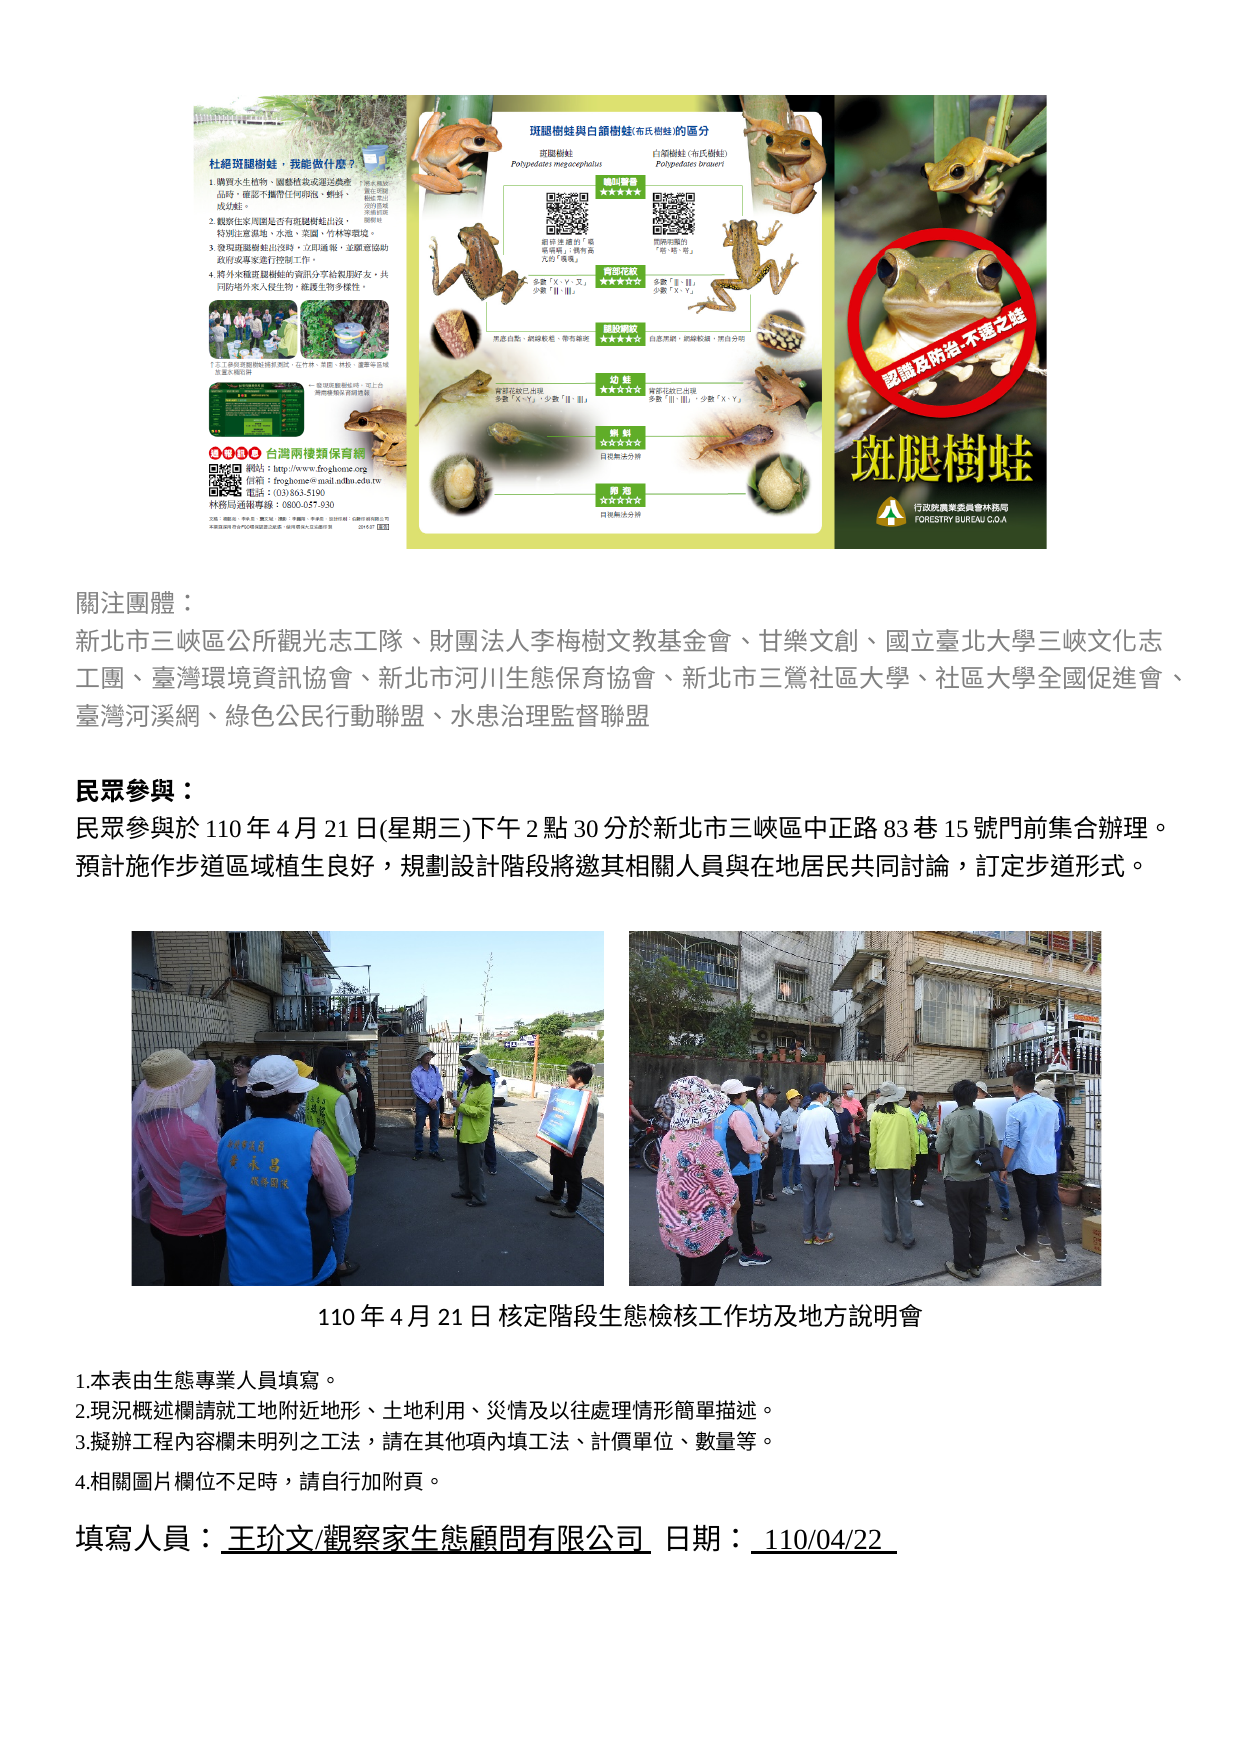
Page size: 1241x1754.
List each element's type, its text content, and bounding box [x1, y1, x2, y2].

table_header [618, 915, 1120, 1289]
picture [629, 931, 1102, 1286]
text 4.相關圖片欄位不足時，請自行加附頁。 [75, 1455, 1165, 1493]
text 2.現況概述欄請就工地附近地形、土地利用、災情及以往處理情形簡單描述。 [75, 1395, 1165, 1425]
table_header [120, 915, 618, 1289]
picture [193, 95, 1047, 549]
text 民眾參與： [75, 764, 1165, 802]
picture [131, 931, 604, 1286]
text 1.本表由生態專業人員填寫。 [75, 1364, 1165, 1395]
text 3.擬辦工程內容欄未明列之工法，請在其他項內填工法、計價單位、數量等。 [75, 1425, 1165, 1455]
text 填寫人員： 王玠文/觀察家生態顧問有限公司 日期： 110/04/22 [75, 1493, 1165, 1568]
text 民眾參與於110年4月21日(星期三)下午2點30分於新北市三峽區中正路83巷15號門前集合辦理。 [75, 802, 1165, 839]
text 新北市三峽區公所觀光志工隊、財團法人李梅樹文教基金會、甘樂文創、國立臺北大學三峽文化志工團、臺灣環境資訊協會、新北市河川生態保育協會、新北市三鶯社區大學、社區大學全國促進會、臺灣河溪網、綠色公民行動聯盟、水患治理監督聯盟 [75, 614, 1165, 727]
text 預計施作步道區域植生良好，規劃設計階段將邀其相關人員與在地居民共同討論，訂定步道形式。 [75, 839, 1165, 877]
table_cell 110年4月21日 核定階段生態檢核工作坊及地方說明會 [120, 1290, 1120, 1327]
text 關注團體： [75, 577, 1165, 614]
